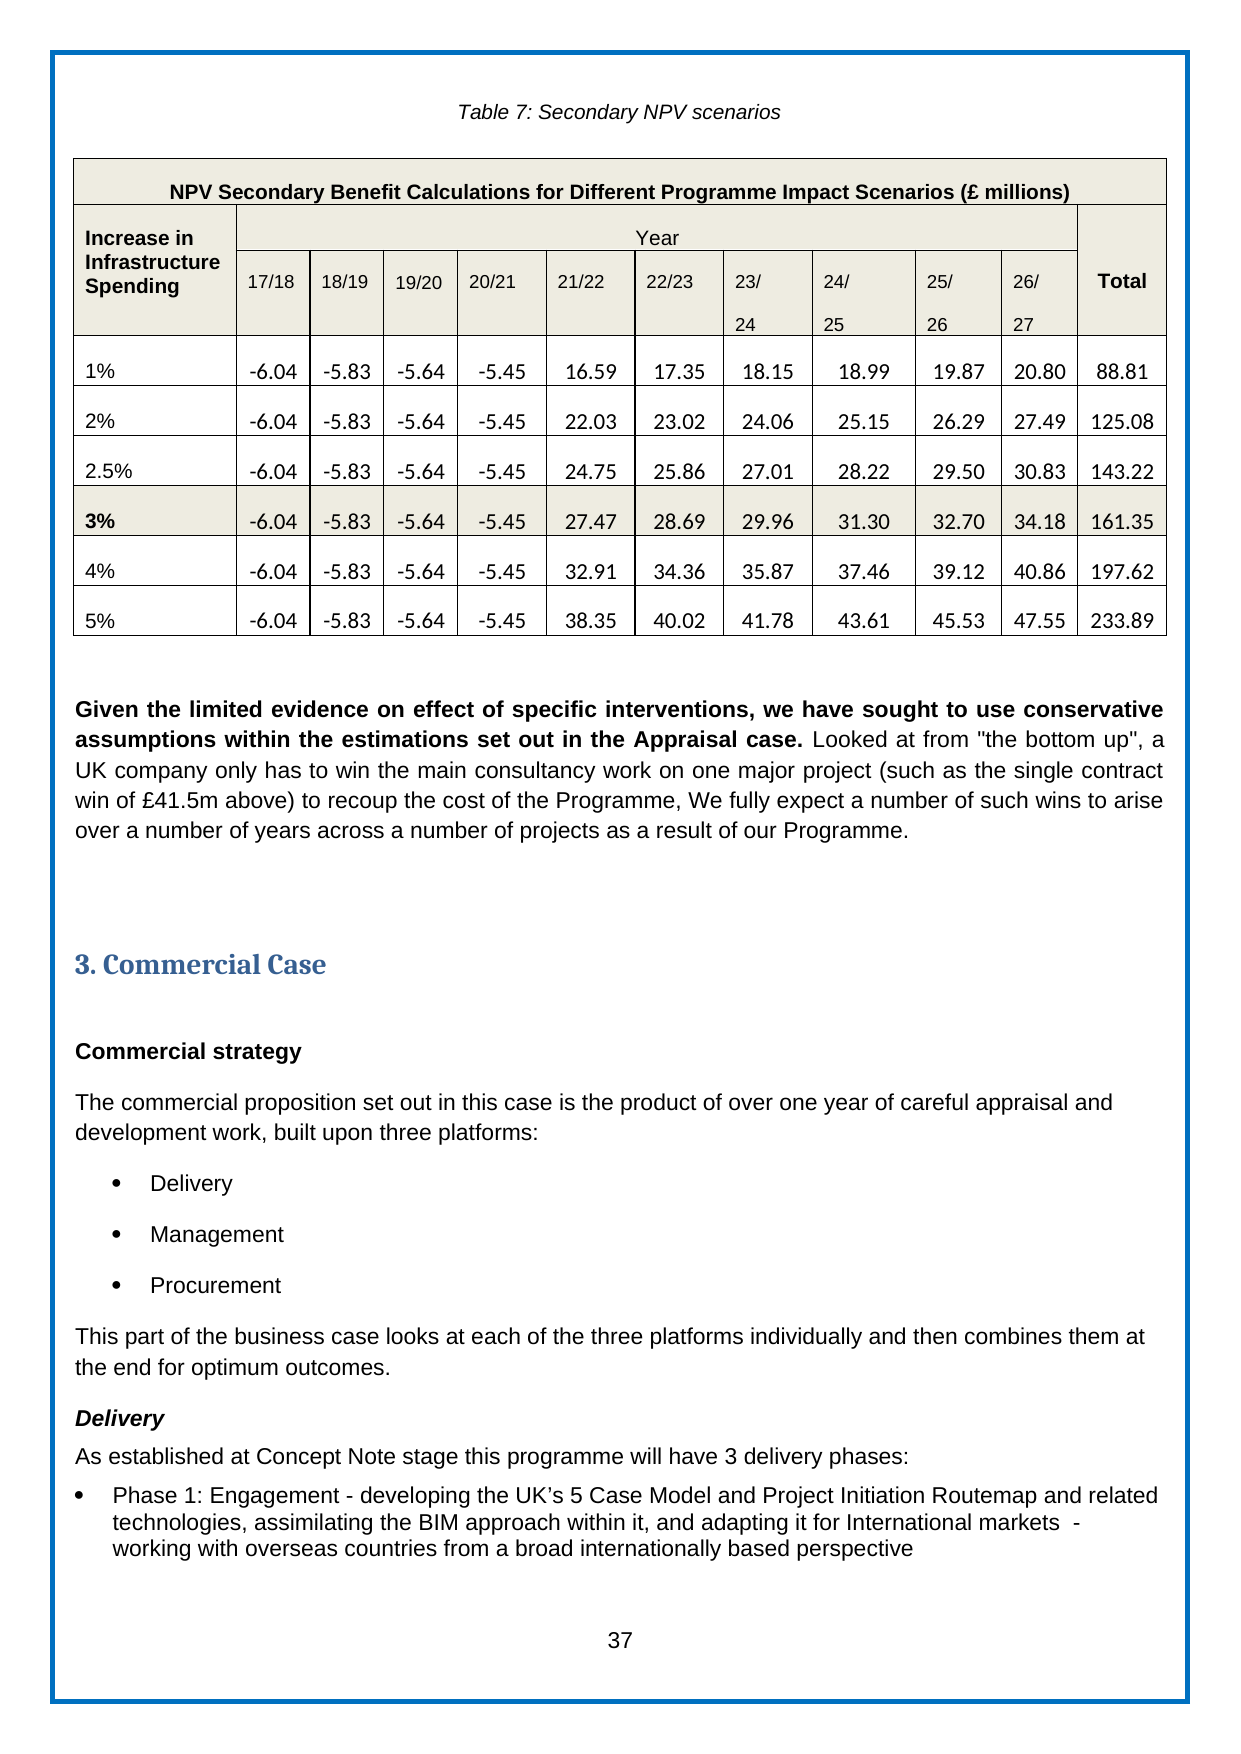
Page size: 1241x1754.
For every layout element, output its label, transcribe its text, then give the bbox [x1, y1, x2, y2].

table_cell -5.45 [458, 386, 546, 435]
table_cell 22.03 [547, 386, 634, 435]
table_cell 27.49 [1002, 386, 1077, 435]
table_cell 30.83 [1002, 436, 1077, 485]
table_cell 39.12 [916, 536, 1001, 585]
table_cell 24.06 [724, 386, 812, 435]
table_cell 197.62 [1078, 536, 1166, 585]
table_cell 88.81 [1078, 336, 1166, 385]
subtitle 3. Commercial Case [75, 948, 1165, 982]
table_cell 17.35 [636, 336, 723, 385]
table_cell 16.59 [547, 336, 634, 385]
table_cell -5.45 [458, 536, 546, 585]
table_cell -5.45 [458, 486, 546, 535]
table_cell 19.87 [916, 336, 1001, 385]
table_cell 2.5% [74, 436, 236, 485]
text The commercial proposition set out in this case is the product of over one year of careful appraisal and development work, built upon three platforms: [75, 1089, 1165, 1145]
table_cell 21/22 [547, 251, 634, 335]
table_cell 143.22 [1078, 436, 1166, 485]
table_cell 3% [74, 486, 236, 535]
table_cell 47.55 [1002, 586, 1077, 635]
table_cell 34.36 [636, 536, 723, 585]
table_cell 40.02 [636, 586, 723, 635]
table_cell -5.83 [311, 336, 383, 385]
table_cell 18/19 [311, 251, 383, 335]
table_cell -5.64 [384, 536, 457, 585]
table_cell 23.02 [636, 386, 723, 435]
table_cell 18.99 [813, 336, 915, 385]
table_cell 29.50 [916, 436, 1001, 485]
table_cell 27.01 [724, 436, 812, 485]
table_cell 2% [74, 386, 236, 435]
text This part of the business case looks at each of the three platforms individually and then combines them at the end for optimum outcomes. [75, 1323, 1165, 1380]
table_cell 35.87 [724, 536, 812, 585]
table_cell -5.64 [384, 386, 457, 435]
table_cell 29.96 [724, 486, 812, 535]
table_cell -5.83 [311, 586, 383, 635]
table_cell 24.75 [547, 436, 634, 485]
table_cell 125.08 [1078, 386, 1166, 435]
table_cell 40.86 [1002, 536, 1077, 585]
table_cell -5.45 [458, 436, 546, 485]
table_cell 43.61 [813, 586, 915, 635]
table_cell -5.83 [311, 436, 383, 485]
table_cell -6.04 [237, 436, 309, 485]
list Delivery [112, 1170, 1165, 1196]
table_cell 5% [74, 586, 236, 635]
table_cell 161.35 [1078, 486, 1166, 535]
table_cell -5.45 [458, 586, 546, 635]
table_cell 45.53 [916, 586, 1001, 635]
table_cell 32.91 [547, 536, 634, 585]
table_cell -5.83 [311, 536, 383, 585]
table_cell 4% [74, 536, 236, 585]
table_cell 25.86 [636, 436, 723, 485]
table_cell 22/23 [636, 251, 723, 335]
table_cell 17/18 [237, 251, 309, 335]
table_cell 1% [74, 336, 236, 385]
table_cell 20/21 [458, 251, 546, 335]
table_cell 37.46 [813, 536, 915, 585]
table_header NPV Secondary Benefit Calculations for Different Programme Impact Scenarios (£ millions) [74, 159, 1166, 204]
text Delivery [75, 1404, 1165, 1431]
table_cell Total [1078, 205, 1166, 335]
list Phase 1: Engagement - developing the UK’s 5 Case Model and Project Initiation Routemap and related technologies, assimilating the BIM approach within it, and adapting it for International markets - working with overseas countries from a broad internationally based perspective [75, 1482, 1165, 1561]
table_cell Increase in Infrastructure Spending [74, 205, 236, 335]
table_cell -6.04 [237, 386, 309, 435]
table_cell 26/ 27 [1002, 251, 1077, 335]
table_cell 26.29 [916, 386, 1001, 435]
table_cell 23/ 24 [724, 251, 812, 335]
table_cell 25/ 26 [916, 251, 1001, 335]
list Procurement [112, 1272, 1165, 1298]
list Management [112, 1221, 1165, 1247]
text Commercial strategy [75, 1038, 1165, 1064]
table_cell -5.45 [458, 336, 546, 385]
table_cell 34.18 [1002, 486, 1077, 535]
table_cell 31.30 [813, 486, 915, 535]
table_cell 28.22 [813, 436, 915, 485]
table_cell -5.64 [384, 336, 457, 385]
table_cell 18.15 [724, 336, 812, 385]
text Given the limited evidence on effect of specific interventions, we have sought to use conservative assumptions within the estimations set out in the Appraisal case. Looked at from "the bottom up", a UK company only has to win the main consultancy work on one major project (such as the single contract win of £41.5m above) to recoup the cost of the Programme, We fully expect a number of such wins to arise over a number of years across a number of projects as a result of our Programme. [75, 696, 1165, 843]
table_cell 25.15 [813, 386, 915, 435]
table_cell -5.64 [384, 436, 457, 485]
text As established at Concept Note stage this programme will have 3 delivery phases: [75, 1443, 1165, 1470]
table_cell Year [237, 205, 1077, 249]
table_cell 19/20 [384, 251, 457, 335]
table_cell 27.47 [547, 486, 634, 535]
table_cell -6.04 [237, 336, 309, 385]
table_cell -5.83 [311, 486, 383, 535]
table_cell -6.04 [237, 536, 309, 585]
table_cell -5.83 [311, 386, 383, 435]
table_cell 28.69 [636, 486, 723, 535]
table_cell 38.35 [547, 586, 634, 635]
table_cell 32.70 [916, 486, 1001, 535]
text Table 7: Secondary NPV scenarios [75, 100, 1165, 124]
table_cell -5.64 [384, 586, 457, 635]
table_cell 41.78 [724, 586, 812, 635]
table_cell -5.64 [384, 486, 457, 535]
table_cell 233.89 [1078, 586, 1166, 635]
table_cell -6.04 [237, 486, 309, 535]
table_cell 20.80 [1002, 336, 1077, 385]
table_cell -6.04 [237, 586, 309, 635]
table_cell 24/ 25 [813, 251, 915, 335]
